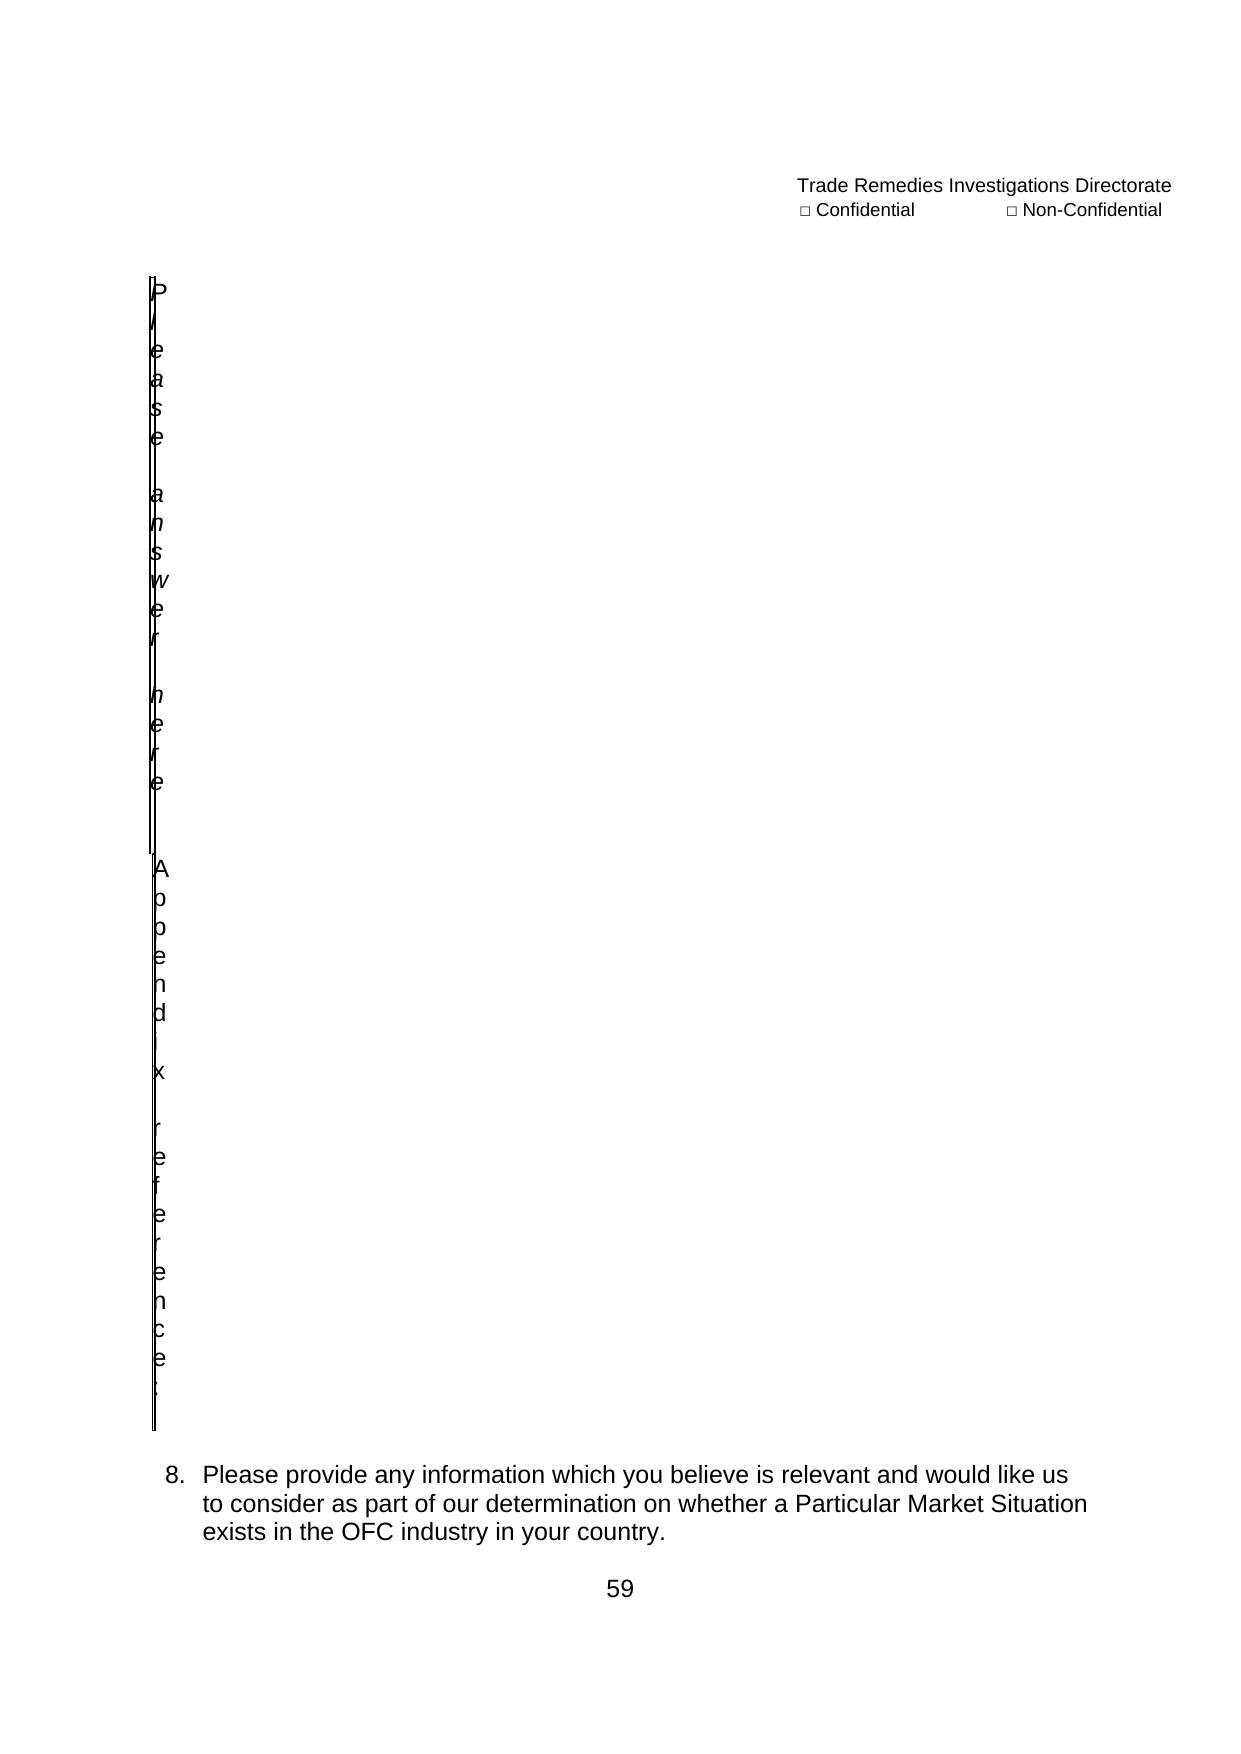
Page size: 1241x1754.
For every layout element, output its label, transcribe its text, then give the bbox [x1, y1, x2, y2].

list Please provide any information which you believe is relevant and would like us to consider as part of our determination on whether a Particular Market Situation exists in the OFC industry in your country. [165, 1460, 1090, 1546]
